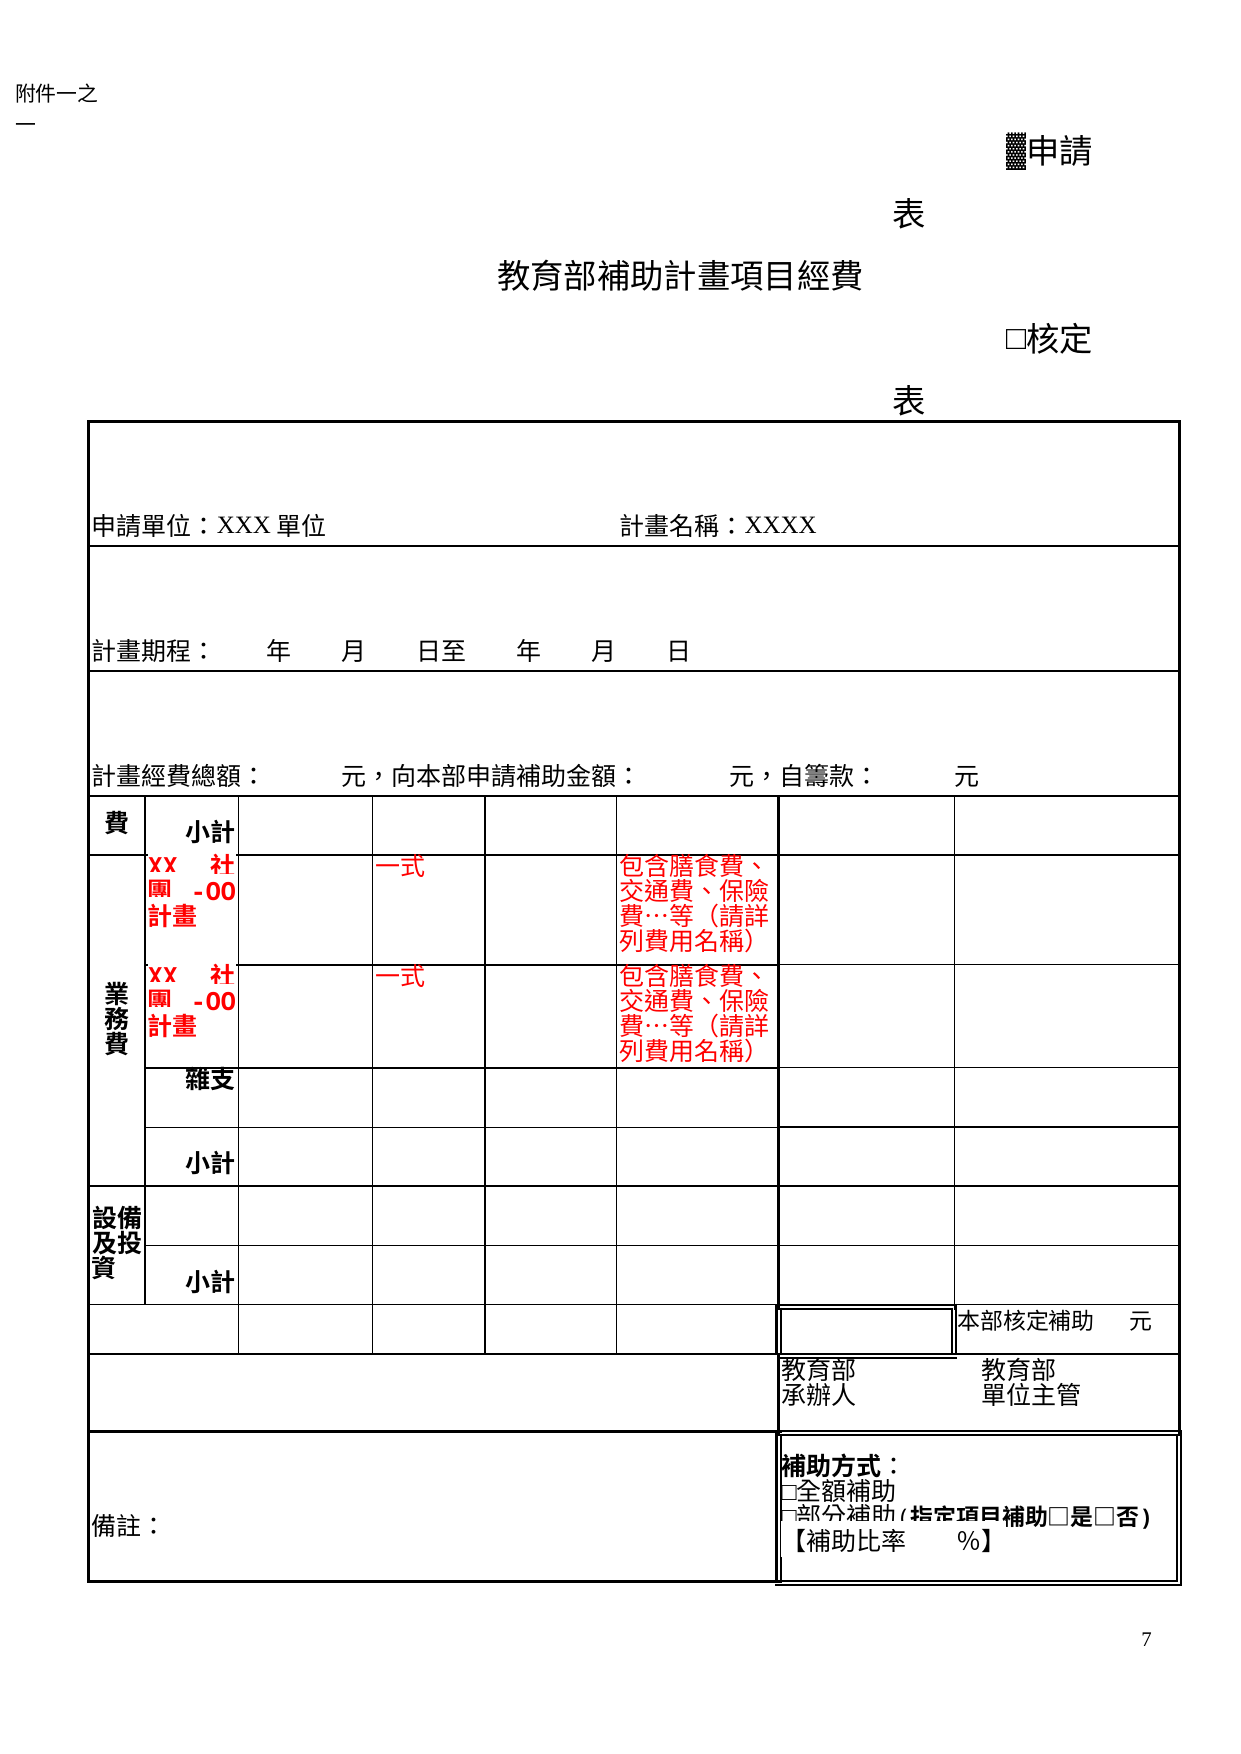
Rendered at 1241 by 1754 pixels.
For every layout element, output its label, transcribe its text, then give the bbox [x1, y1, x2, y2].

table_cell [1100, 295, 1179, 420]
table_cell [239, 1069, 372, 1126]
table_header [1100, 108, 1179, 233]
table_cell [780, 1128, 954, 1185]
table_cell 申請單位：XXX單位 [90, 423, 616, 545]
table_cell 計畫期程： 年 月 日至 年 月 日 [90, 547, 1178, 670]
table_cell [780, 1068, 954, 1126]
table_cell □核定表 [718, 295, 1100, 420]
table_cell [239, 966, 372, 1067]
table_header [512, 108, 718, 233]
table_cell 費 [90, 797, 144, 854]
table_cell [89, 233, 145, 295]
table_cell [486, 856, 616, 964]
table_cell [239, 233, 260, 295]
table_cell [239, 856, 372, 964]
table_cell 業 務 費 [90, 856, 144, 1185]
table_cell [373, 797, 484, 854]
table_cell [1100, 233, 1179, 295]
table_cell XX社團-OO計畫 [146, 966, 238, 1067]
table_header [260, 108, 387, 233]
table_cell [617, 1187, 777, 1244]
table_cell 一式 [373, 856, 484, 964]
table_cell XX社團-OO計畫 [146, 856, 238, 964]
table_cell 小計 [146, 1128, 238, 1185]
table_header [89, 108, 145, 233]
table_cell [955, 856, 1178, 964]
table_cell 包含膳食費、交通費、保險費…等（請詳列費用名稱） [617, 966, 777, 1067]
table_cell [486, 1128, 616, 1185]
table_cell [617, 1305, 775, 1353]
table_cell 雜支 [146, 1069, 238, 1126]
table_cell 教育部 教育部 承辦人 單位主管 [780, 1355, 1178, 1430]
table_cell [486, 966, 616, 1067]
table_cell [512, 295, 718, 420]
table_cell [373, 1069, 484, 1126]
table_cell [955, 1246, 1178, 1303]
table_header [145, 108, 238, 233]
table_cell [373, 1246, 484, 1303]
table_cell [486, 1246, 616, 1303]
table_cell [780, 856, 954, 964]
table_cell [373, 1128, 484, 1185]
table_cell [955, 965, 1178, 1067]
table_cell 一式 [373, 966, 484, 1067]
table_cell [955, 1187, 1178, 1244]
table_cell 小計 [146, 797, 238, 854]
table_cell [239, 295, 260, 420]
table_cell 設備及投 資 [90, 1187, 144, 1303]
table_cell [239, 1246, 372, 1303]
table_cell [486, 797, 616, 854]
table_cell [617, 1128, 777, 1185]
table_cell [239, 1305, 372, 1353]
table_cell [145, 233, 238, 295]
table_cell 包含膳食費、交通費、保險費…等（請詳列費用名稱） [617, 856, 777, 964]
table_cell [260, 295, 387, 420]
table_cell [145, 295, 238, 420]
table_cell [486, 1069, 616, 1126]
table_cell [780, 797, 954, 854]
table_cell 合 計 [90, 1305, 238, 1353]
table_header [239, 108, 260, 233]
table_cell [617, 1069, 777, 1126]
table_cell [486, 1187, 616, 1244]
table_cell 備註： 1、同一計畫向本部及其他機關申請補助時，應於計畫項目經費申請表內，詳列向本部及其他機關申請補助之項目及金額，如有隱匿不實或造假情事，本部應撤銷該補助案件，並收回已撥付款項。 2、補助計畫除依本要點第4點規定之情形外，以不補助人事費、內部場地使用費及行政管理費為原則。 3、申請補助經費，其計畫執行涉及需依「政府機關政策文宣規劃執行注意事項」、預算法第62條之1及其執行原則等相關規定辦理者，應明確標示其為「廣告」，且揭示贊助機關（教育部）名稱，並不得以置入性行銷方式進行。 [90, 1433, 775, 1580]
table_cell 計畫經費總額： 元，向本部申請補助金額： 元，自籌款： 元 [90, 672, 1178, 795]
table_cell [146, 1187, 238, 1244]
table_cell [782, 1310, 951, 1353]
table_cell [955, 1128, 1178, 1185]
table_cell [617, 1246, 777, 1303]
table_cell [239, 797, 372, 854]
table_cell [239, 1128, 372, 1185]
table_header ▓申請表 [718, 108, 1100, 233]
table_cell [780, 1246, 954, 1303]
table_cell [617, 797, 777, 854]
table_cell [486, 1305, 616, 1353]
table_cell [955, 797, 1178, 854]
table_cell [89, 295, 145, 420]
table_cell [780, 1187, 954, 1244]
table_cell 小計 [146, 1246, 238, 1303]
table_cell [373, 1305, 484, 1353]
table_cell [955, 1068, 1178, 1126]
table_cell [388, 295, 512, 420]
table_cell 教育部補助計畫項目經費 [260, 233, 1100, 295]
table_cell [239, 1187, 372, 1244]
table_cell 承辦 主(會)計 機關學校首長 單位 單位 或團體負責人 [90, 1355, 777, 1430]
table_cell 計畫名稱：XXXX [616, 423, 1178, 545]
table_cell 本部核定補助 元 [957, 1305, 1178, 1353]
table_cell [373, 1187, 484, 1244]
table_header [388, 108, 512, 233]
table_cell [780, 965, 954, 1067]
table_cell 補助方式： □全額補助 □部分補助(指定項目補助□是□否) 【補助比率 ％】 [782, 1436, 1176, 1580]
